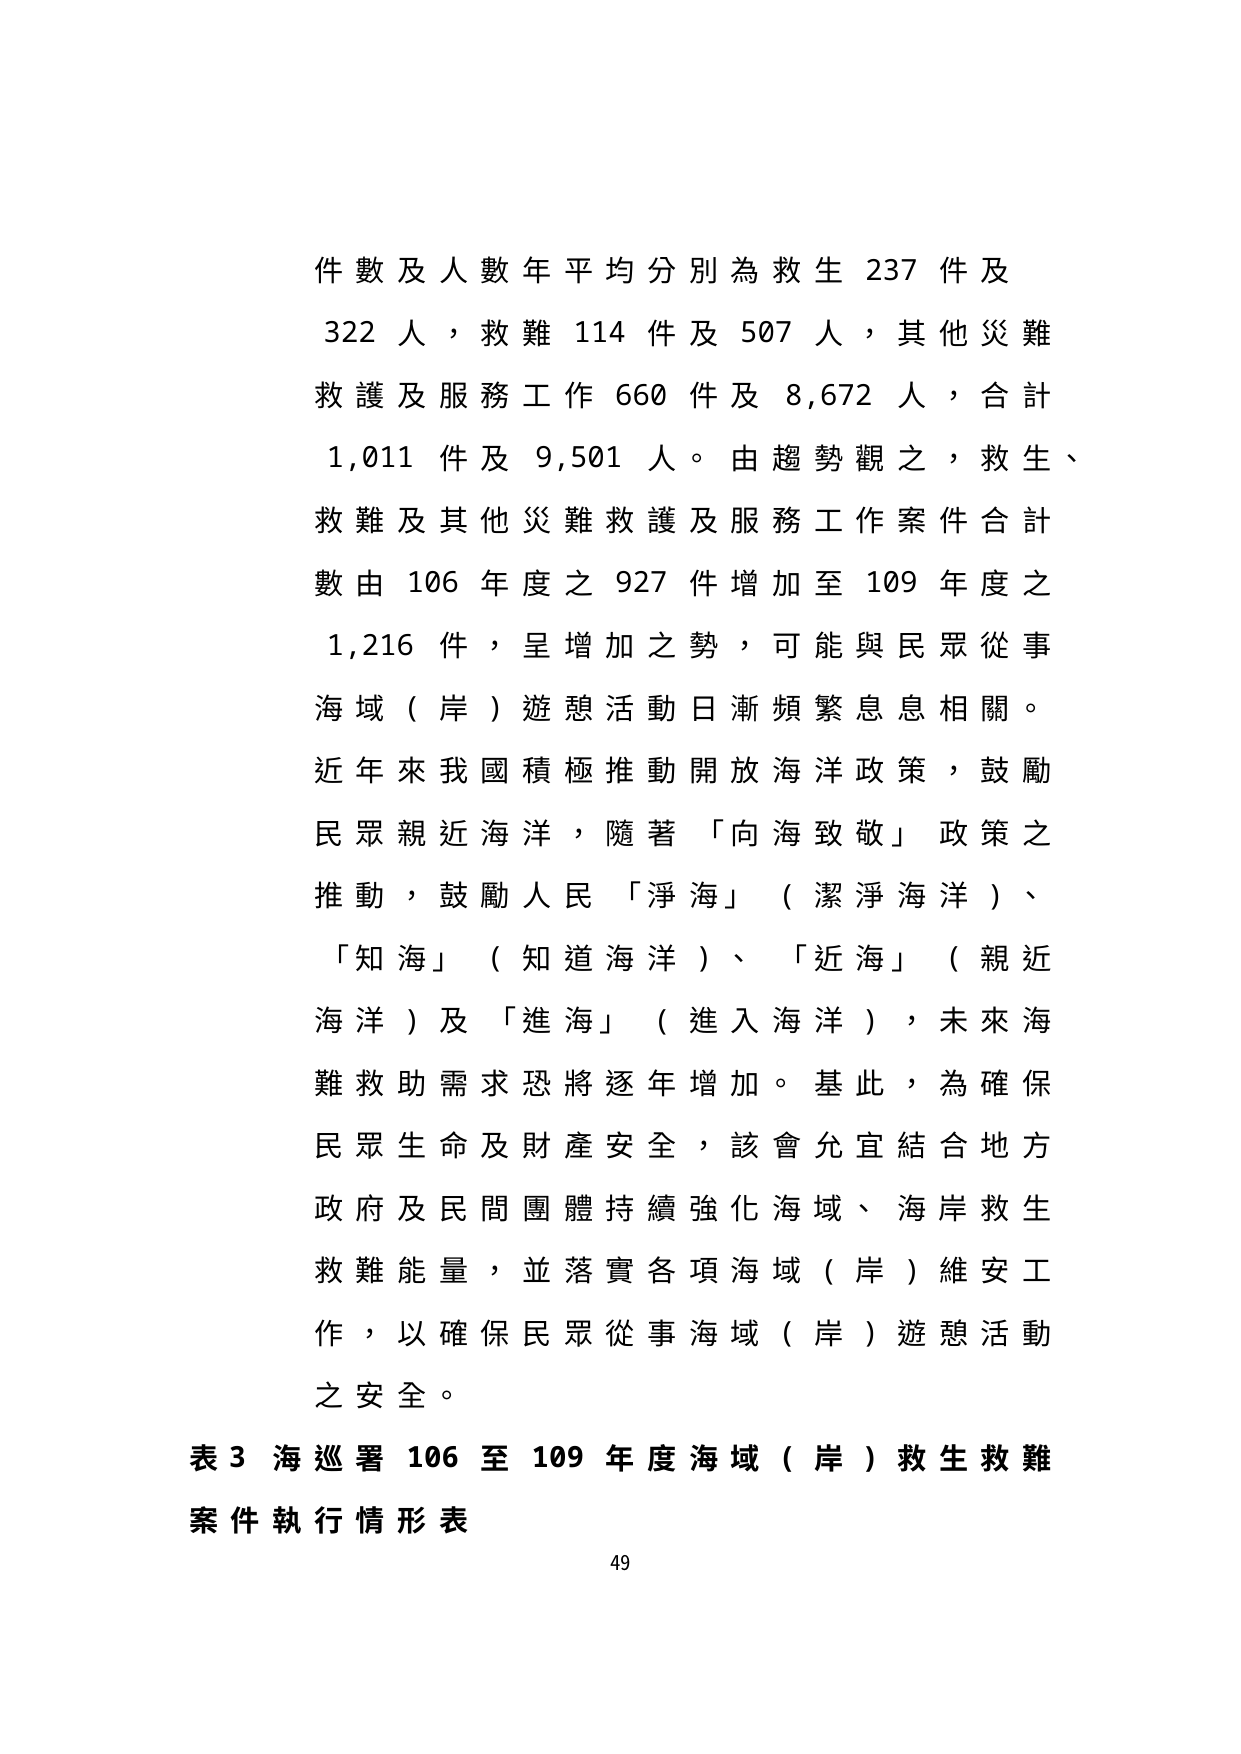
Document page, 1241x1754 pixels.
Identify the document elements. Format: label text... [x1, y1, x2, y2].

text 表3 海巡署106至109年度海域(岸)救生救難案件執行情形表 [124, 1415, 1058, 1540]
text 另由近年海域(岸)救生救難案件執行情形觀之(詳表3)，106至109年度之案件數及人數年平均分別為救生237件及322人，救難114件及507人，其他災難救護及服務工作660件及8,672人，合計1,011件及9,501人。由趨勢觀之，救生、救難及其他災難救護及服務工作案件合計數由106年度之927件增加至109年度之1,216件，呈增加之勢，可能與民眾從事海域(岸)遊憩活動日漸頻繁息息相關。近年來我國積極推動開放海洋政策，鼓勵民眾親近海洋，隨著「向海致敬」政策之推動，鼓勵人民「淨海」(潔淨海洋)、「知海」(知道海洋)、「近海」(親近海洋)及「進海」(進入海洋)，未來海難救助需求恐將逐年增加。基此，為確保民眾生命及財產安全，該會允宜結合地方政府及民間團體持續強化海域、海岸救生救難能量，並落實各項海域(岸)維安工作，以確保民眾從事海域(岸)遊憩活動之安全。 [271, 227, 1058, 1415]
